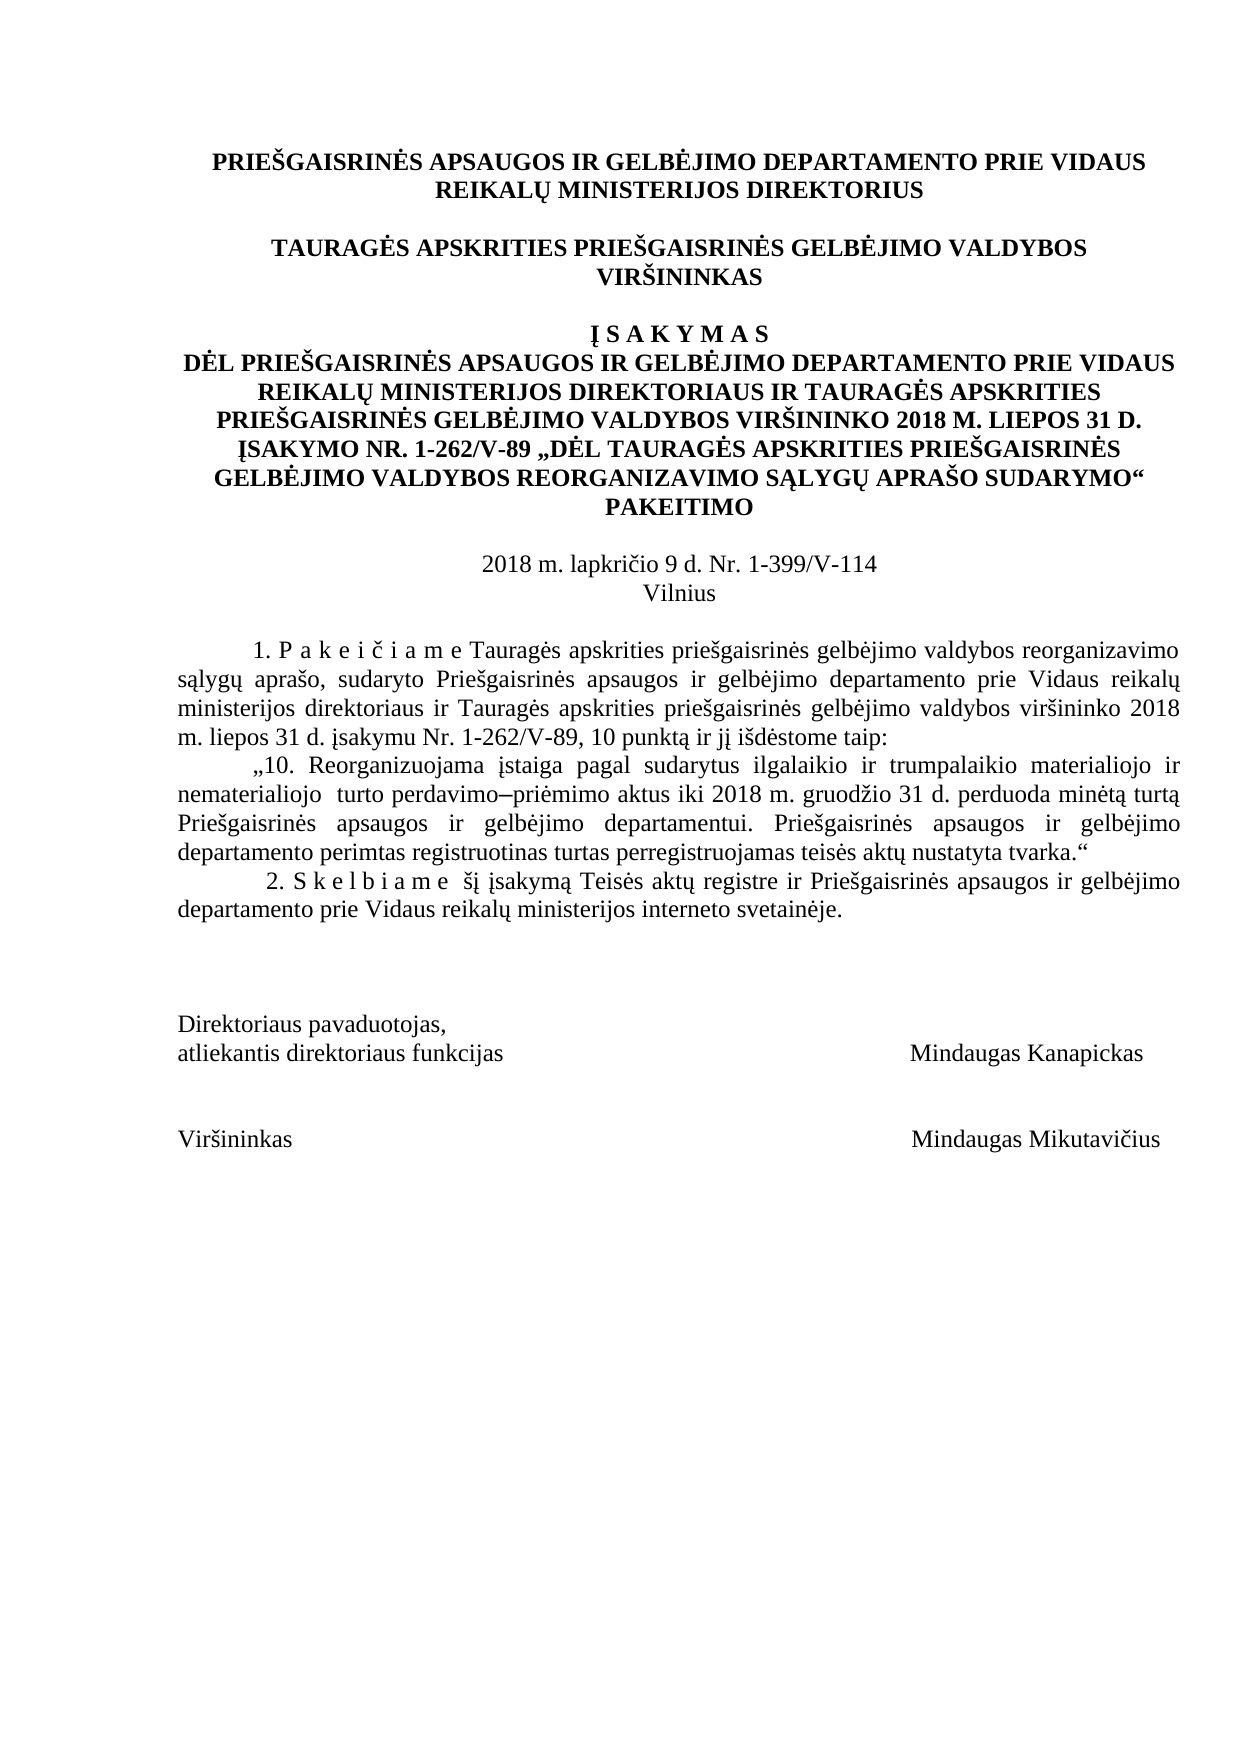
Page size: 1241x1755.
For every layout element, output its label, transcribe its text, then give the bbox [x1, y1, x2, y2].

text 2018 m. lapkričio 9 d. Nr. 1-399/V-114 [177, 549, 1181, 578]
text PRIEŠGAISRINĖS APSAUGOS IR GELBĖJIMO DEPARTAMENTO PRIE VIDAUS REIKALŲ MINISTERIJOS DIREKTORIUS [177, 147, 1181, 204]
text Vilnius [177, 578, 1181, 607]
text VIRŠININKAS [177, 262, 1181, 291]
text 2. Skelbiame šį įsakymą Teisės aktų registre ir Priešgaisrinės apsaugos ir gelbėjimo departamento prie Vidaus reikalų ministerijos interneto svetainėje. [177, 866, 1181, 923]
text „10. Reorganizuojama įstaiga pagal sudarytus ilgalaikio ir trumpalaikio materialiojo ir nematerialiojo turto perdavimo–priėmimo aktus iki 2018 m. gruodžio 31 d. perduoda minėtą turtą Priešgaisrinės apsaugos ir gelbėjimo departamentui. Priešgaisrinės apsaugos ir gelbėjimo departamento perimtas registruotinas turtas perregistruojamas teisės aktų nustatyta tvarka.“ [177, 751, 1181, 866]
text Viršininkas Mindaugas Mikutavičius [177, 1124, 1181, 1153]
text TAURAGĖS APSKRITIES PRIEŠGAISRINĖS GELBĖJIMO VALDYBOS [177, 233, 1181, 262]
text DĖL PRIEŠGAISRINĖS APSAUGOS IR GELBĖJIMO DEPARTAMENTO PRIE VIDAUS REIKALŲ MINISTERIJOS DIREKTORIAUS IR TAURAGĖS APSKRITIES PRIEŠGAISRINĖS GELBĖJIMO VALDYBOS VIRŠININKO 2018 M. LIEPOS 31 D. ĮSAKYMO NR. 1-262/V-89 „DĖL TAURAGĖS APSKRITIES PRIEŠGAISRINĖS GELBĖJIMO VALDYBOS REORGANIZAVIMO SĄLYGŲ APRAŠO SUDARYMO“ PAKEITIMO [177, 348, 1181, 521]
text atliekantis direktoriaus funkcijas Mindaugas Kanapickas [177, 1038, 1181, 1067]
text ĮSAKYMAS [177, 319, 1181, 348]
text 1. P a k e i č i a m e Tauragės apskrities priešgaisrinės gelbėjimo valdybos reorganizavimo sąlygų aprašo, sudaryto Priešgaisrinės apsaugos ir gelbėjimo departamento prie Vidaus reikalų ministerijos direktoriaus ir Tauragės apskrities priešgaisrinės gelbėjimo valdybos viršininko 2018 m. liepos 31 d. įsakymu Nr. 1-262/V-89, 10 punktą ir jį išdėstome taip: [177, 636, 1181, 751]
text Direktoriaus pavaduotojas, [177, 1009, 1181, 1038]
